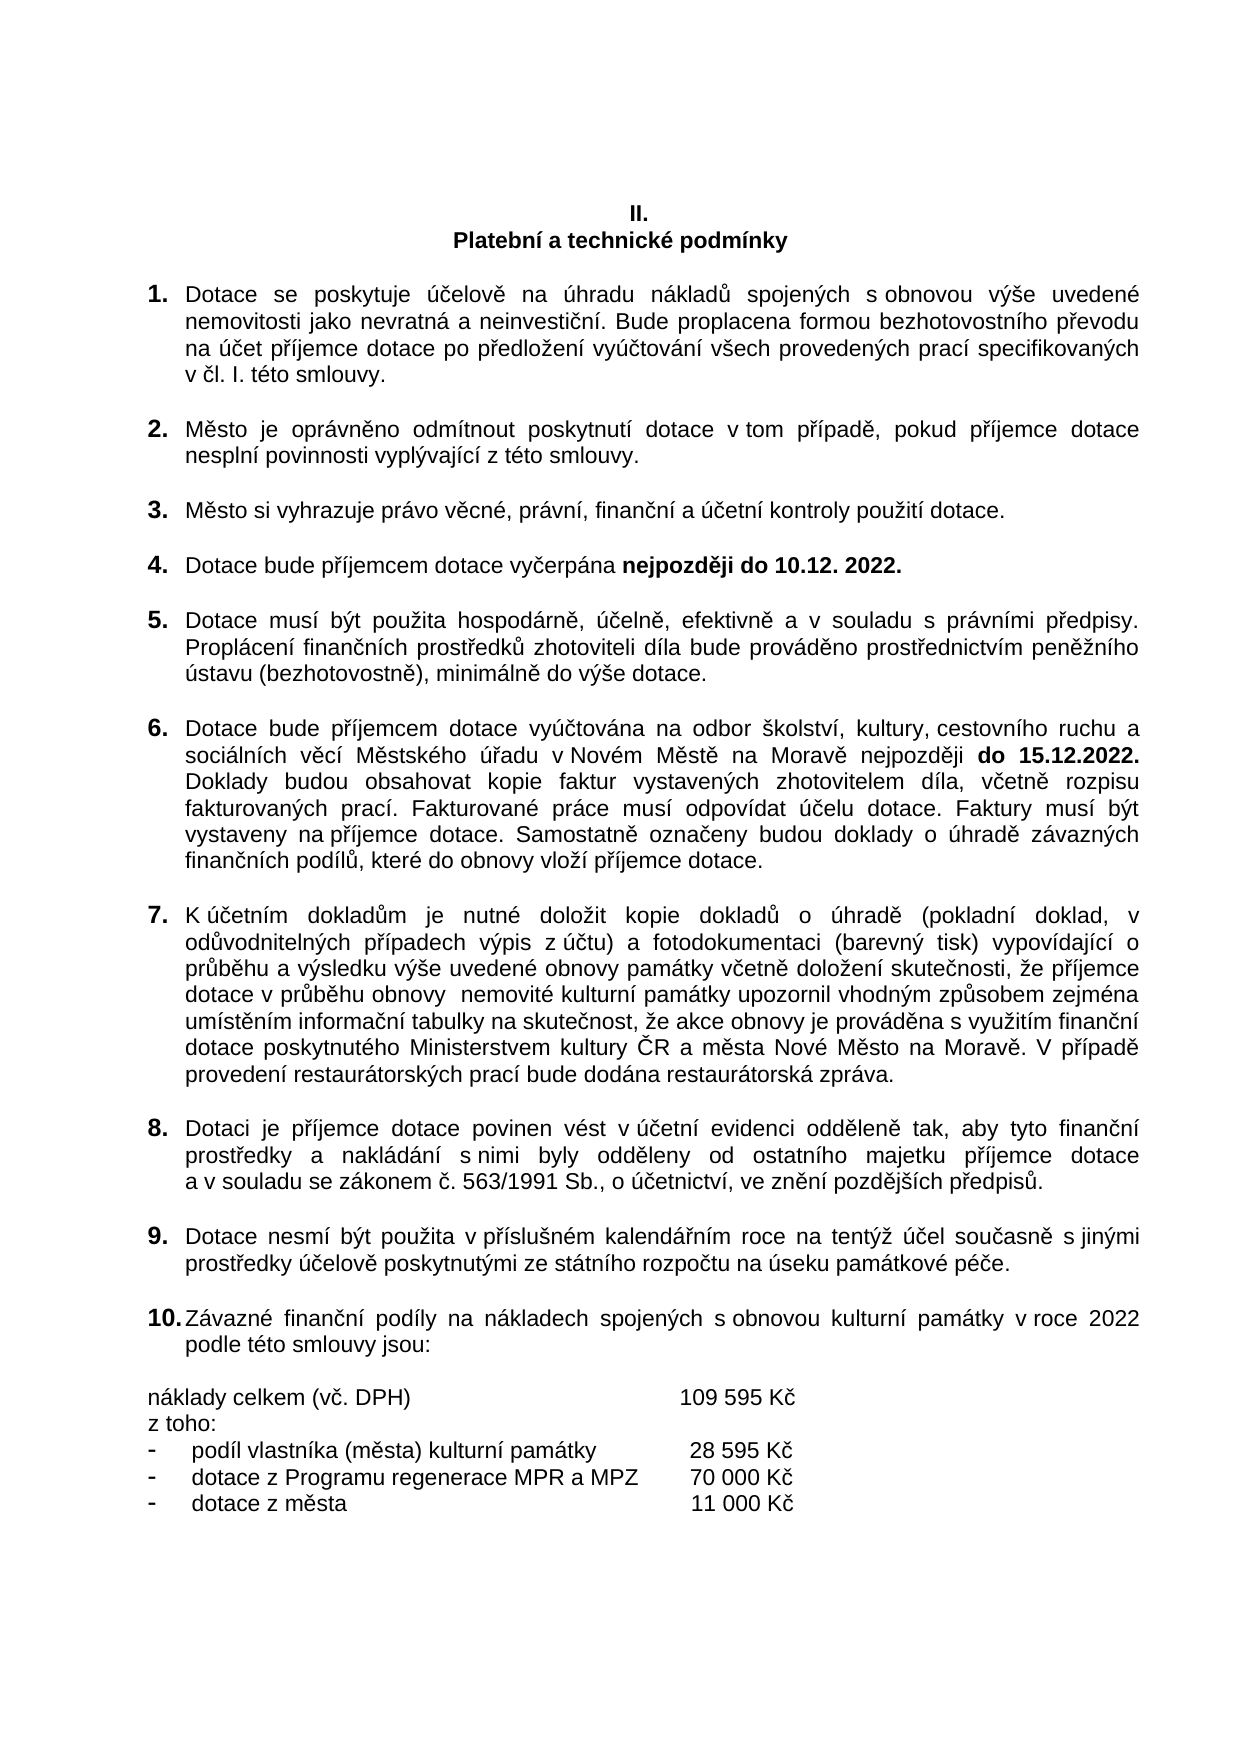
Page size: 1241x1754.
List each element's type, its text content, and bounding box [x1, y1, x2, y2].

list Město je oprávněno odmítnout poskytnutí dotace v tom případě, pokud příjemce dotace nesplní povinnosti vyplývající z této smlouvy. [147, 414, 1140, 469]
list Město si vyhrazuje právo věcné, právní, finanční a účetní kontroly použití dotace. [147, 495, 1140, 524]
list Dotace se poskytuje účelově na úhradu nákladů spojených s obnovou výše uvedené nemovitosti jako nevratná a neinvestiční. Bude proplacena formou bezhotovostního převodu na účet příjemce dotace po předložení vyúčtování všech provedených prací specifikovaných v čl. I. této smlouvy. [147, 279, 1140, 387]
list dotace z města 11 000 Kč [148, 1490, 1140, 1517]
list podíl vlastníka (města) kulturní památky 28 595 Kč [148, 1437, 1140, 1463]
list Závazné finanční podíly na nákladech spojených s obnovou kulturní památky v roce 2022 podle této smlouvy jsou: [147, 1302, 1140, 1358]
text Platební a technické podmínky [148, 227, 1093, 253]
text z toho: [148, 1410, 1140, 1437]
list Dotace bude příjemcem dotace vyúčtována na odbor školství, kultury, cestovního ruchu a sociálních věcí Městského úřadu v Novém Městě na Moravě nejpozději do 15.12.2022. Doklady budou obsahovat kopie faktur vystavených zhotovitelem díla, včetně rozpisu fakturovaných prací. Fakturované práce musí odpovídat účelu dotace. Faktury musí být vystaveny na příjemce dotace. Samostatně označeny budou doklady o úhradě závazných finančních podílů, které do obnovy vloží příjemce dotace. [147, 713, 1140, 874]
list dotace z Programu regenerace MPR a MPZ 70 000 Kč [148, 1463, 1140, 1490]
list K účetním dokladům je nutné doložit kopie dokladů o úhradě (pokladní doklad, v odůvodnitelných případech výpis z účtu) a fotodokumentaci (barevný tisk) vypovídající o průběhu a výsledku výše uvedené obnovy památky včetně doložení skutečnosti, že příjemce dotace v průběhu obnovy nemovité kulturní památky upozornil vhodným způsobem zejména umístěním informační tabulky na skutečnost, že akce obnovy je prováděna s využitím finanční dotace poskytnutého Ministerstvem kultury ČR a města Nové Město na Moravě. V případě provedení restaurátorských prací bude dodána restaurátorská zpráva. [147, 900, 1140, 1087]
list Dotaci je příjemce dotace povinen vést v účetní evidenci odděleně tak, aby tyto finanční prostředky a nakládání s nimi byly odděleny od ostatního majetku příjemce dotace a v souladu se zákonem č. 563/1991 Sb., o účetnictví, ve znění pozdějších předpisů. [147, 1113, 1140, 1195]
list Dotace nesmí být použita v příslušném kalendářním roce na tentýž účel současně s jinými prostředky účelově poskytnutými ze státního rozpočtu na úseku památkové péče. [147, 1221, 1140, 1276]
text II. [185, 200, 1093, 227]
list Dotace bude příjemcem dotace vyčerpána nejpozději do 10.12. 2022. [147, 550, 1140, 579]
list Dotace musí být použita hospodárně, účelně, efektivně a v souladu s právními předpisy. Proplácení finančních prostředků zhotoviteli díla bude prováděno prostřednictvím peněžního ústavu (bezhotovostně), minimálně do výše dotace. [147, 605, 1140, 687]
